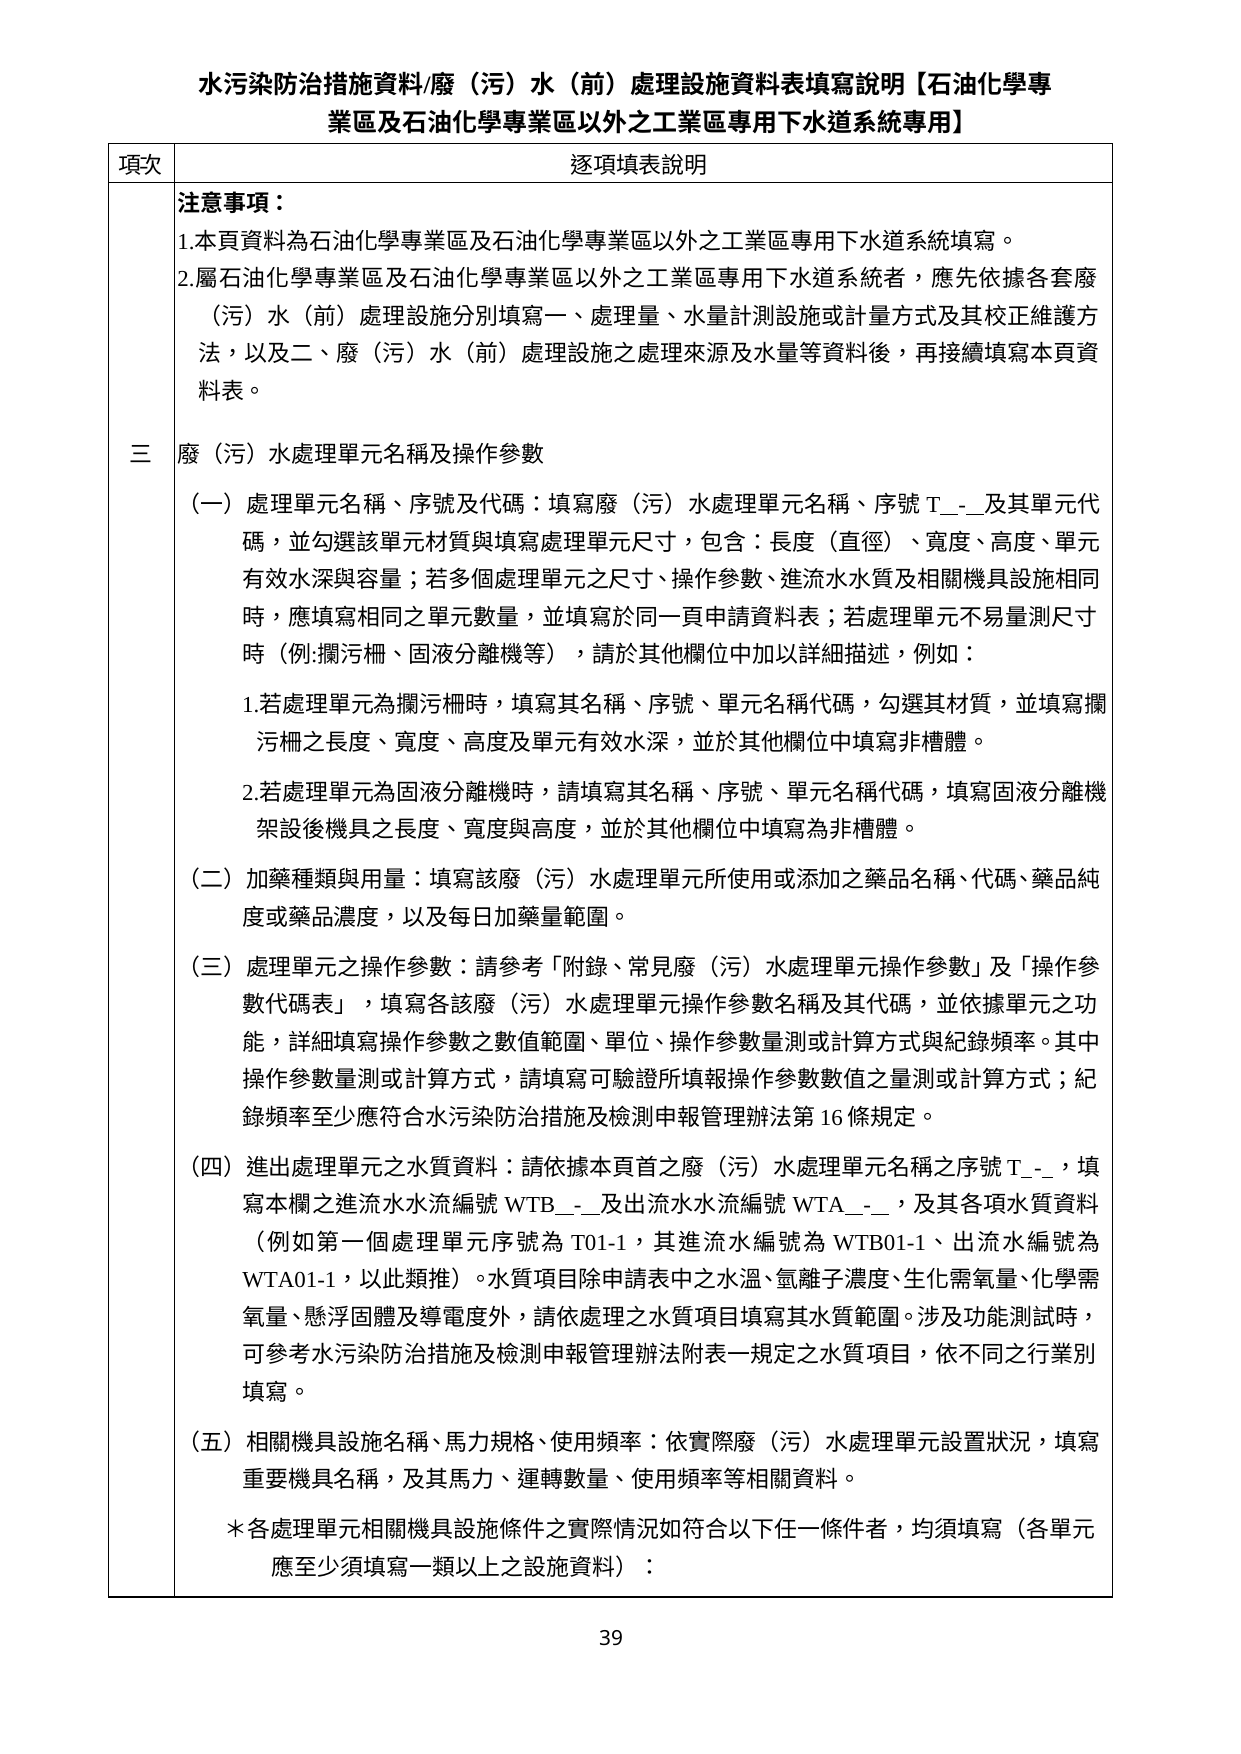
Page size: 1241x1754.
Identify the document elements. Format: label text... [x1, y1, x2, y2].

table_cell 注意事項： 1.本頁資料為石油化學專業區及石油化學專業區以外之工業區專用下水道系統填寫。 2.屬石油化學專業區及石油化學專業區以外之工業區專用下水道系統者，應先依據各套廢（污）水（前）處理設施分別填寫一、處理量、水量計測設施或計量方式及其校正維護方法，以及二、廢（污）水（前）處理設施之處理來源及水量等資料後，再接續填寫本頁資料表。 [175, 183, 1112, 420]
table_header 項次 [109, 144, 174, 182]
table_cell [109, 183, 174, 420]
text 水污染防治措施資料/廢（污）水（前）處理設施資料表填寫說明【石油化學專業區及石油化學專業區以外之工業區專用下水道系統專用】 [198, 64, 1053, 139]
table_cell 廢（污）水處理單元名稱及操作參數 （一）處理單元名稱、序號及代碼：填寫廢（污）水處理單元名稱、序號T - 及其單元代碼，並勾選該單元材質與填寫處理單元尺寸，包含：長度（直徑）、寬度、高度、單元有效水深與容量；若多個處理單元之尺寸、操作參數、進流水水質及相關機具設施相同時，應填寫相同之單元數量，並填寫於同一頁申請資料表；若處理單元不易量測尺寸時（例:攔污柵、固液分離機等），請於其他欄位中加以詳細描述，例如： 1.若處理單元為攔污柵時，填寫其名稱、序號、單元名稱代碼，勾選其材質，並填寫攔污柵之長度、寬度、高度及單元有效水深，並於其他欄位中填寫非槽體。 2.若處理單元為固液分離機時，請填寫其名稱、序號、單元名稱代碼，填寫固液分離機架設後機具之長度、寬度與高度，並於其他欄位中填寫為非槽體。 （二）加藥種類與用量：填寫該廢（污）水處理單元所使用或添加之藥品名稱、代碼、藥品純度或藥品濃度，以及每日加藥量範圍。 （三）處理單元之操作參數：請參考「附錄、常見廢（污）水處理單元操作參數」及「操作參數代碼表」，填寫各該廢（污）水處理單元操作參數名稱及其代碼，並依據單元之功能，詳細填寫操作參數之數值範圍、單位、操作參數量測或計算方式與紀錄頻率。其中操作參數量測或計算方式，請填寫可驗證所填報操作參數數值之量測或計算方式；紀錄頻率至少應符合水污染防治措施及檢測申報管理辦法第16條規定。 （四）進出處理單元之水質資料：請依據本頁首之廢（污）水處理單元名稱之序號T - ，填寫本欄之進流水水流編號WTB - 及出流水水流編號WTA - ，及其各項水質資料（例如第一個處理單元序號為T01-1，其進流水編號為WTB01-1、出流水編號為WTA01-1，以此類推）。水質項目除申請表中之水溫、氫離子濃度、生化需氧量、化學需氧量、懸浮固體及導電度外，請依處理之水質項目填寫其水質範圍。涉及功能測試時，可參考水污染防治措施及檢測申報管理辦法附表一規定之水質項目，依不同之行業別填寫。 （五）相關機具設施名稱、馬力規格、使用頻率：依實際廢（污）水處理單元設置狀況，填寫重要機具名稱，及其馬力、運轉數量、使用頻率等相關資料。 ＊各處理單元相關機具設施條件之實際情況如符合以下任一條件者，均須填寫（各單元應至少須填寫一類以上之設施資料）： [175, 421, 1112, 1596]
table_header 逐項填表說明 [175, 144, 1112, 182]
table_cell 三 [109, 421, 174, 1596]
